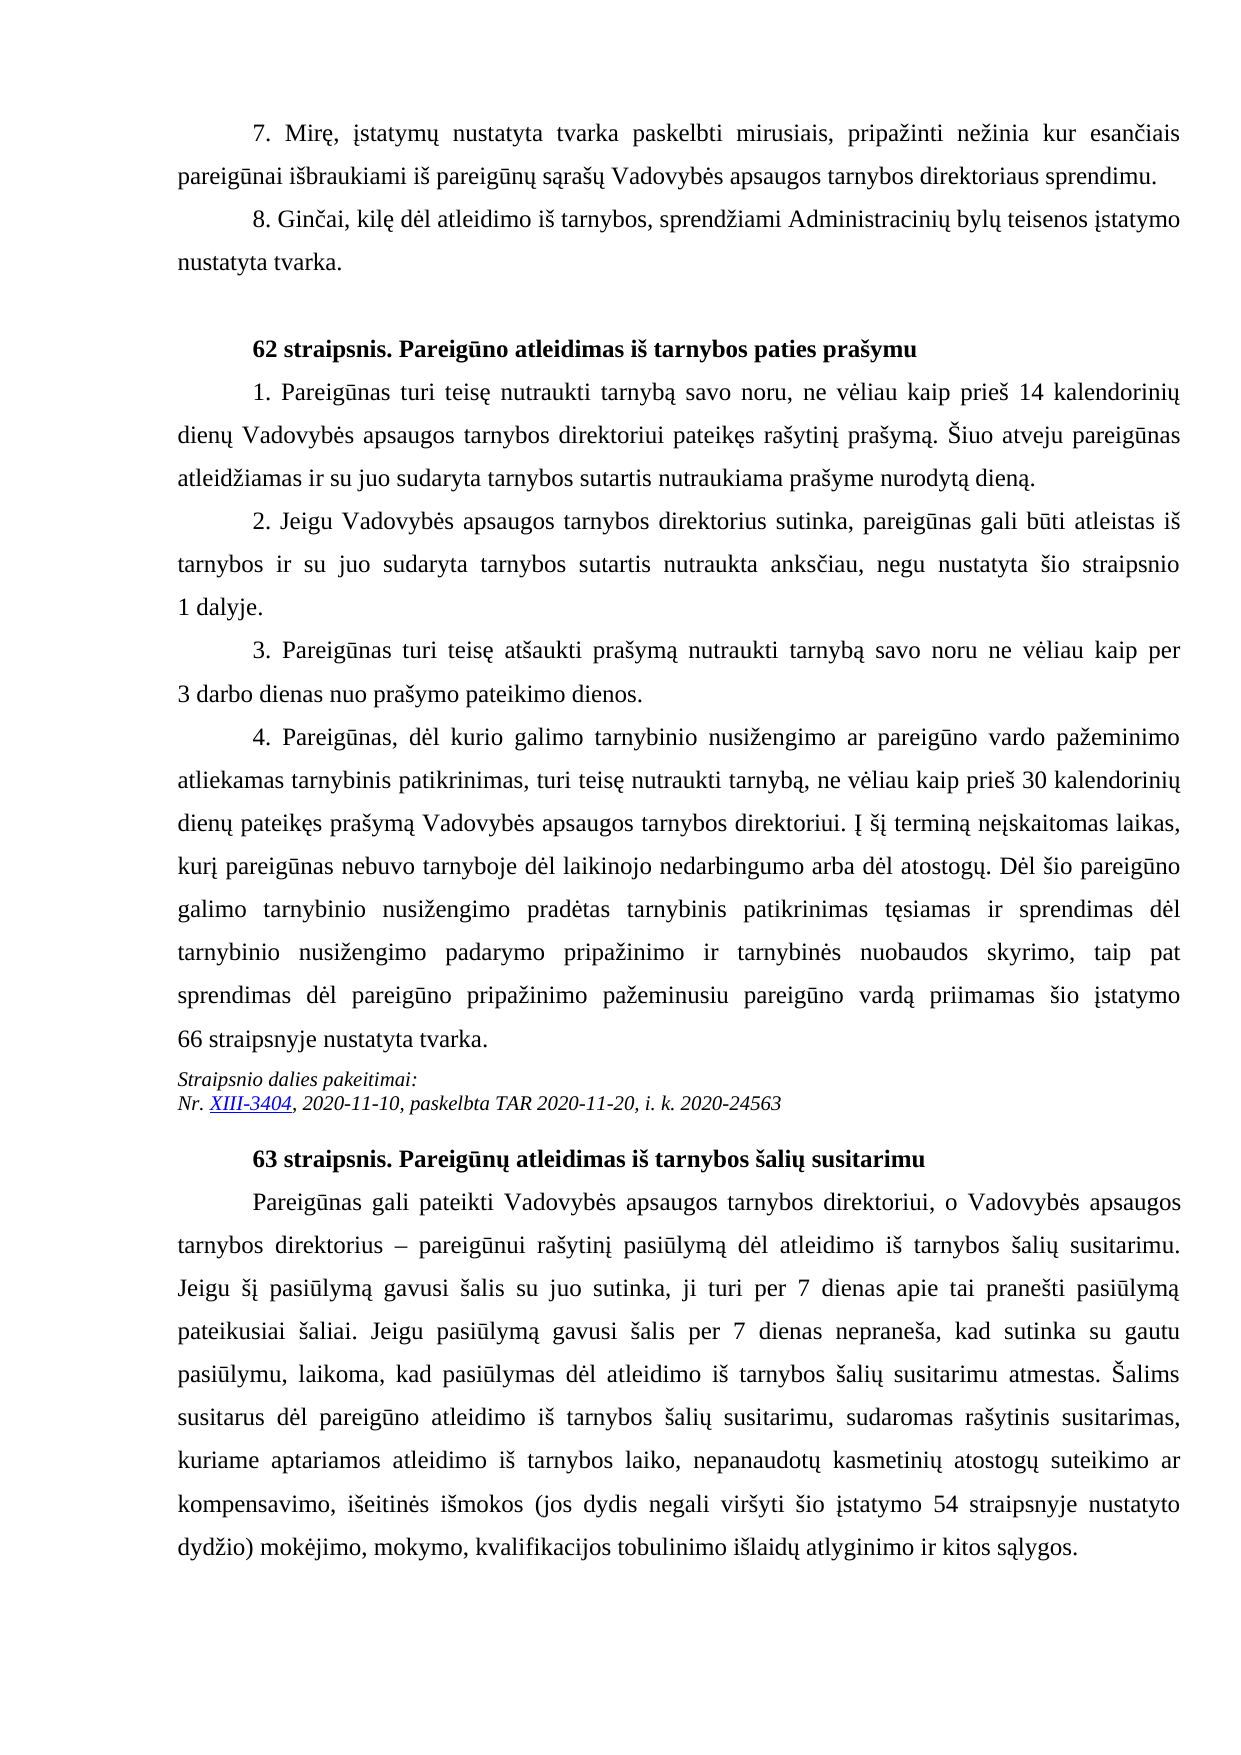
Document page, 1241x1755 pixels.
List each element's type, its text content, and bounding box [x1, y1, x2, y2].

text Straipsnio dalies pakeitimai: [177, 1067, 1181, 1091]
text 3. Pareigūnas turi teisę atšaukti prašymą nutraukti tarnybą savo noru ne vėliau kaip per 3 darbo dienas nuo prašymo pateikimo dienos. [177, 636, 1181, 707]
text 7. Mirę, įstatymų nustatyta tvarka paskelbti mirusiais, pripažinti nežinia kur esančiais pareigūnai išbraukiami iš pareigūnų sąrašų Vadovybės apsaugos tarnybos direktoriaus sprendimu. [177, 118, 1181, 190]
text 62 straipsnis. Pareigūno atleidimas iš tarnybos paties prašymu [177, 334, 1181, 362]
text 1. Pareigūnas turi teisę nutraukti tarnybą savo noru, ne vėliau kaip prieš 14 kalendorinių dienų Vadovybės apsaugos tarnybos direktoriui pateikęs rašytinį prašymą. Šiuo atveju pareigūnas atleidžiamas ir su juo sudaryta tarnybos sutartis nutraukiama prašyme nurodytą dieną. [177, 377, 1181, 492]
text 63 straipsnis. Pareigūnų atleidimas iš tarnybos šalių susitarimu [177, 1144, 1181, 1172]
text Nr. XIII-3404, 2020-11-10, paskelbta TAR 2020-11-20, i. k. 2020-24563 [177, 1091, 1181, 1115]
text 8. Ginčai, kilę dėl atleidimo iš tarnybos, sprendžiami Administracinių bylų teisenos įstatymo nustatyta tvarka. [177, 204, 1181, 276]
text 2. Jeigu Vadovybės apsaugos tarnybos direktorius sutinka, pareigūnas gali būti atleistas iš tarnybos ir su juo sudaryta tarnybos sutartis nutraukta anksčiau, negu nustatyta šio straipsnio 1 dalyje. [177, 506, 1181, 621]
text 4. Pareigūnas, dėl kurio galimo tarnybinio nusižengimo ar pareigūno vardo pažeminimo atliekamas tarnybinis patikrinimas, turi teisę nutraukti tarnybą, ne vėliau kaip prieš 30 kalendorinių dienų pateikęs prašymą Vadovybės apsaugos tarnybos direktoriui. Į šį terminą neįskaitomas laikas, kurį pareigūnas nebuvo tarnyboje dėl laikinojo nedarbingumo arba dėl atostogų. Dėl šio pareigūno galimo tarnybinio nusižengimo pradėtas tarnybinis patikrinimas tęsiamas ir sprendimas dėl tarnybinio nusižengimo padarymo pripažinimo ir tarnybinės nuobaudos skyrimo, taip pat sprendimas dėl pareigūno pripažinimo pažeminusiu pareigūno vardą priimamas šio įstatymo 66 straipsnyje nustatyta tvarka. [177, 722, 1181, 1052]
text Pareigūnas gali pateikti Vadovybės apsaugos tarnybos direktoriui, o Vadovybės apsaugos tarnybos direktorius – pareigūnui rašytinį pasiūlymą dėl atleidimo iš tarnybos šalių susitarimu. Jeigu šį pasiūlymą gavusi šalis su juo sutinka, ji turi per 7 dienas apie tai pranešti pasiūlymą pateikusiai šaliai. Jeigu pasiūlymą gavusi šalis per 7 dienas nepraneša, kad sutinka su gautu pasiūlymu, laikoma, kad pasiūlymas dėl atleidimo iš tarnybos šalių susitarimu atmestas. Šalims susitarus dėl pareigūno atleidimo iš tarnybos šalių susitarimu, sudaromas rašytinis susitarimas, kuriame aptariamos atleidimo iš tarnybos laiko, nepanaudotų kasmetinių atostogų suteikimo ar kompensavimo, išeitinės išmokos (jos dydis negali viršyti šio įstatymo 54 straipsnyje nustatyto dydžio) mokėjimo, mokymo, kvalifikacijos tobulinimo išlaidų atlyginimo ir kitos sąlygos. [177, 1187, 1181, 1561]
